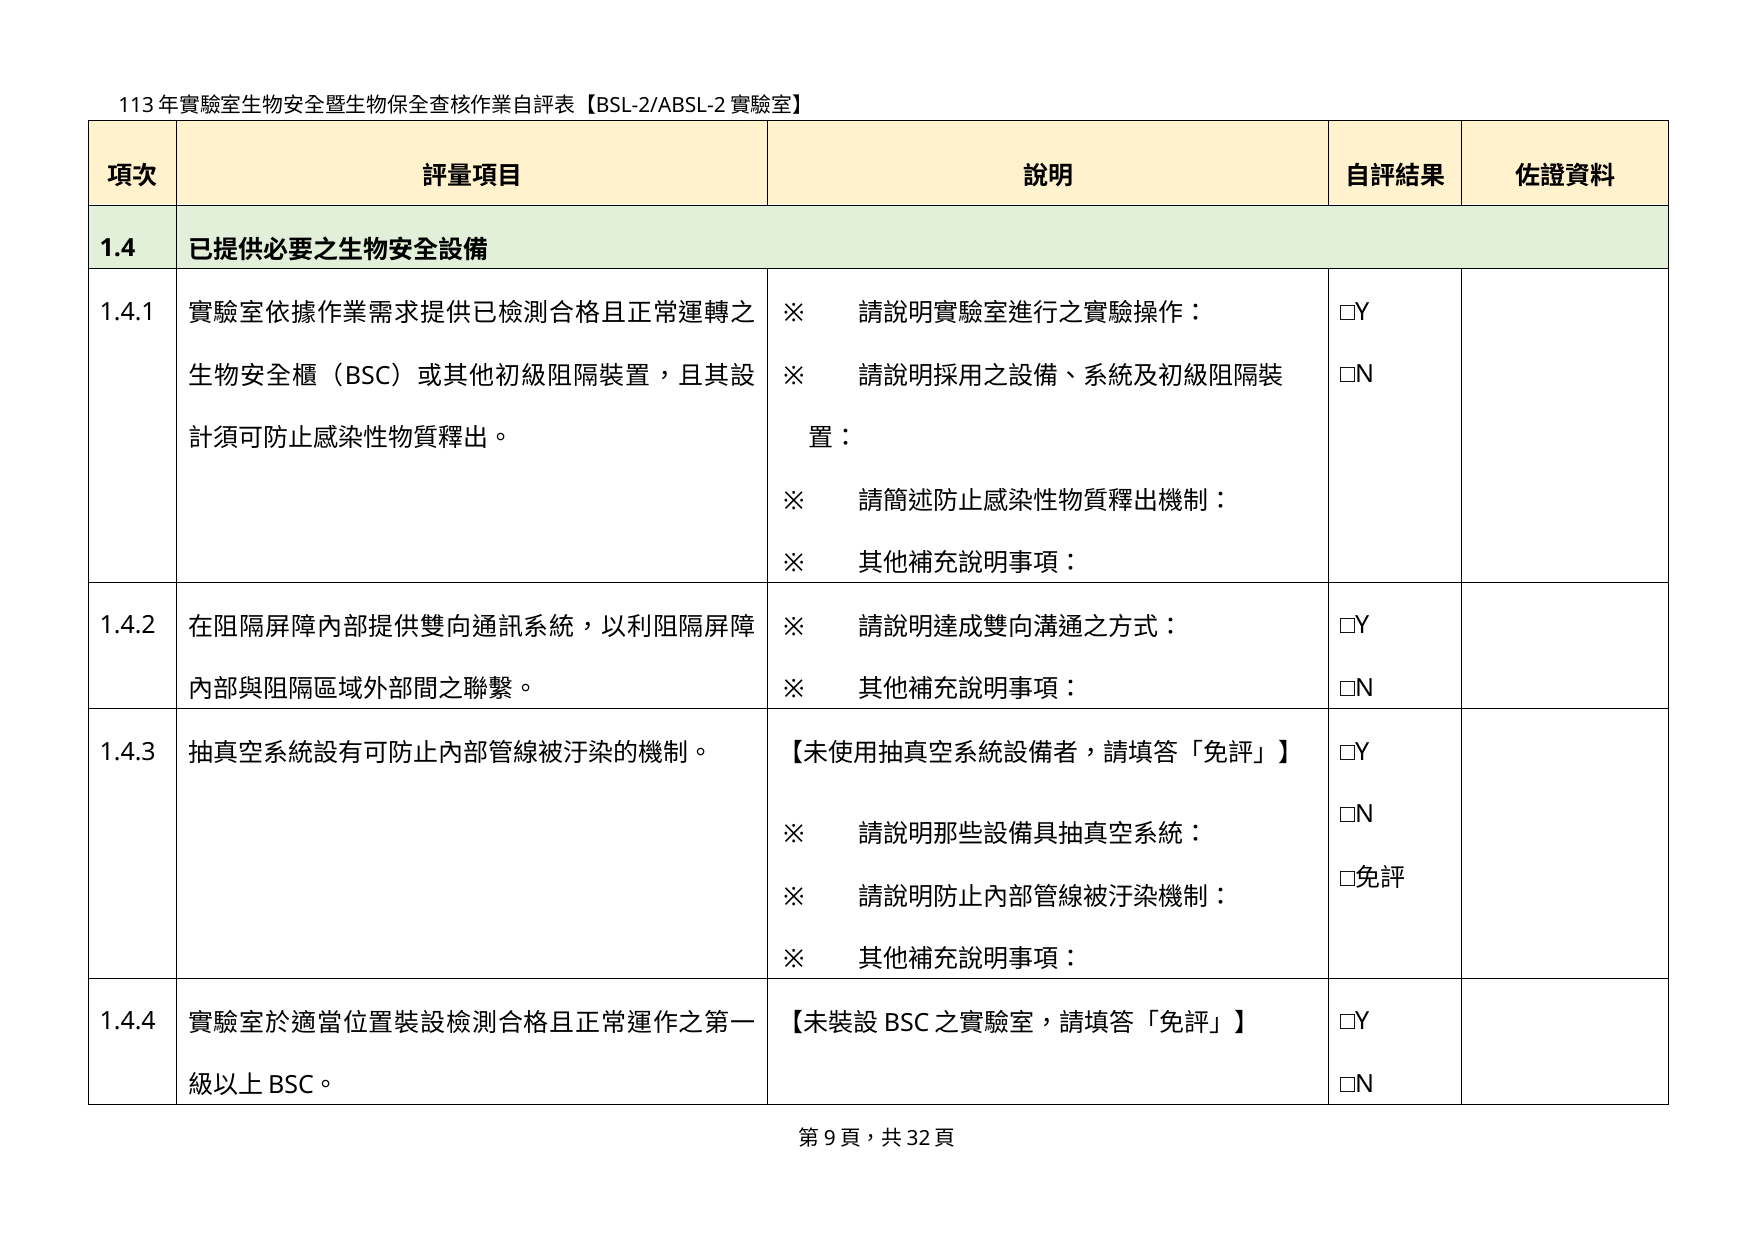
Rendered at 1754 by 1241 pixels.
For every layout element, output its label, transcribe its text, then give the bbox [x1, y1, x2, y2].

table_cell 【未使用抽真空系統設備者，請填答「免評」】 請說明那些設備具抽真空系統： 請說明防止內部管線被汙染機制： 其他補充說明事項： [768, 709, 1328, 977]
table_cell [1462, 709, 1668, 977]
table_header 評量項目 [177, 121, 767, 204]
table_cell 實驗室於適當位置裝設檢測合格且正常運作之第一級以上BSC。 [177, 979, 767, 1103]
table_cell 請說明達成雙向溝通之方式： 其他補充說明事項： [768, 583, 1328, 708]
table_cell □Y □N [1329, 979, 1461, 1103]
table_cell 已提供必要之生物安全設備 [177, 206, 1668, 268]
table_cell □Y □N □免評 [1329, 709, 1461, 977]
table_cell 實驗室依據作業需求提供已檢測合格且正常運轉之生物安全櫃（BSC）或其他初級阻隔裝置，且其設計須可防止感染性物質釋出。 [177, 269, 767, 582]
table_cell 【未裝設BSC之實驗室，請填答「免評」】 請說明BSC裝設位置： 請說明BSC等級（Class）： □Ⅰ □Ⅱ □Ⅲ □Ⅱ-A1 □Ⅱ-A2 □Ⅱ-B1 □Ⅱ-B2 □其他（請說明）： 請說明BSC廠牌與型號： 其他補充說明事項： [768, 979, 1328, 1103]
table_header 項次 [89, 121, 176, 204]
table_header 自評結果 [1329, 121, 1461, 204]
table_header 佐證資料 [1462, 121, 1668, 204]
table_cell 1.4 [89, 206, 176, 268]
table_cell 1.4.3 [89, 709, 176, 977]
table_cell [1462, 979, 1668, 1103]
table_cell [1462, 583, 1668, 708]
table_cell 1.4.4 [89, 979, 176, 1103]
table_cell [1462, 269, 1668, 582]
table_cell □Y □N [1329, 269, 1461, 582]
table_cell □Y □N [1329, 583, 1461, 708]
table_cell 1.4.2 [89, 583, 176, 708]
table_cell 1.4.1 [89, 269, 176, 582]
table_cell 請說明實驗室進行之實驗操作： 請說明採用之設備、系統及初級阻隔裝置： 請簡述防止感染性物質釋出機制： 其他補充說明事項： [768, 269, 1328, 582]
table_header 說明 [768, 121, 1328, 204]
table_cell 在阻隔屏障內部提供雙向通訊系統，以利阻隔屏障內部與阻隔區域外部間之聯繫。 [177, 583, 767, 708]
table_cell 抽真空系統設有可防止內部管線被汙染的機制。 [177, 709, 767, 977]
